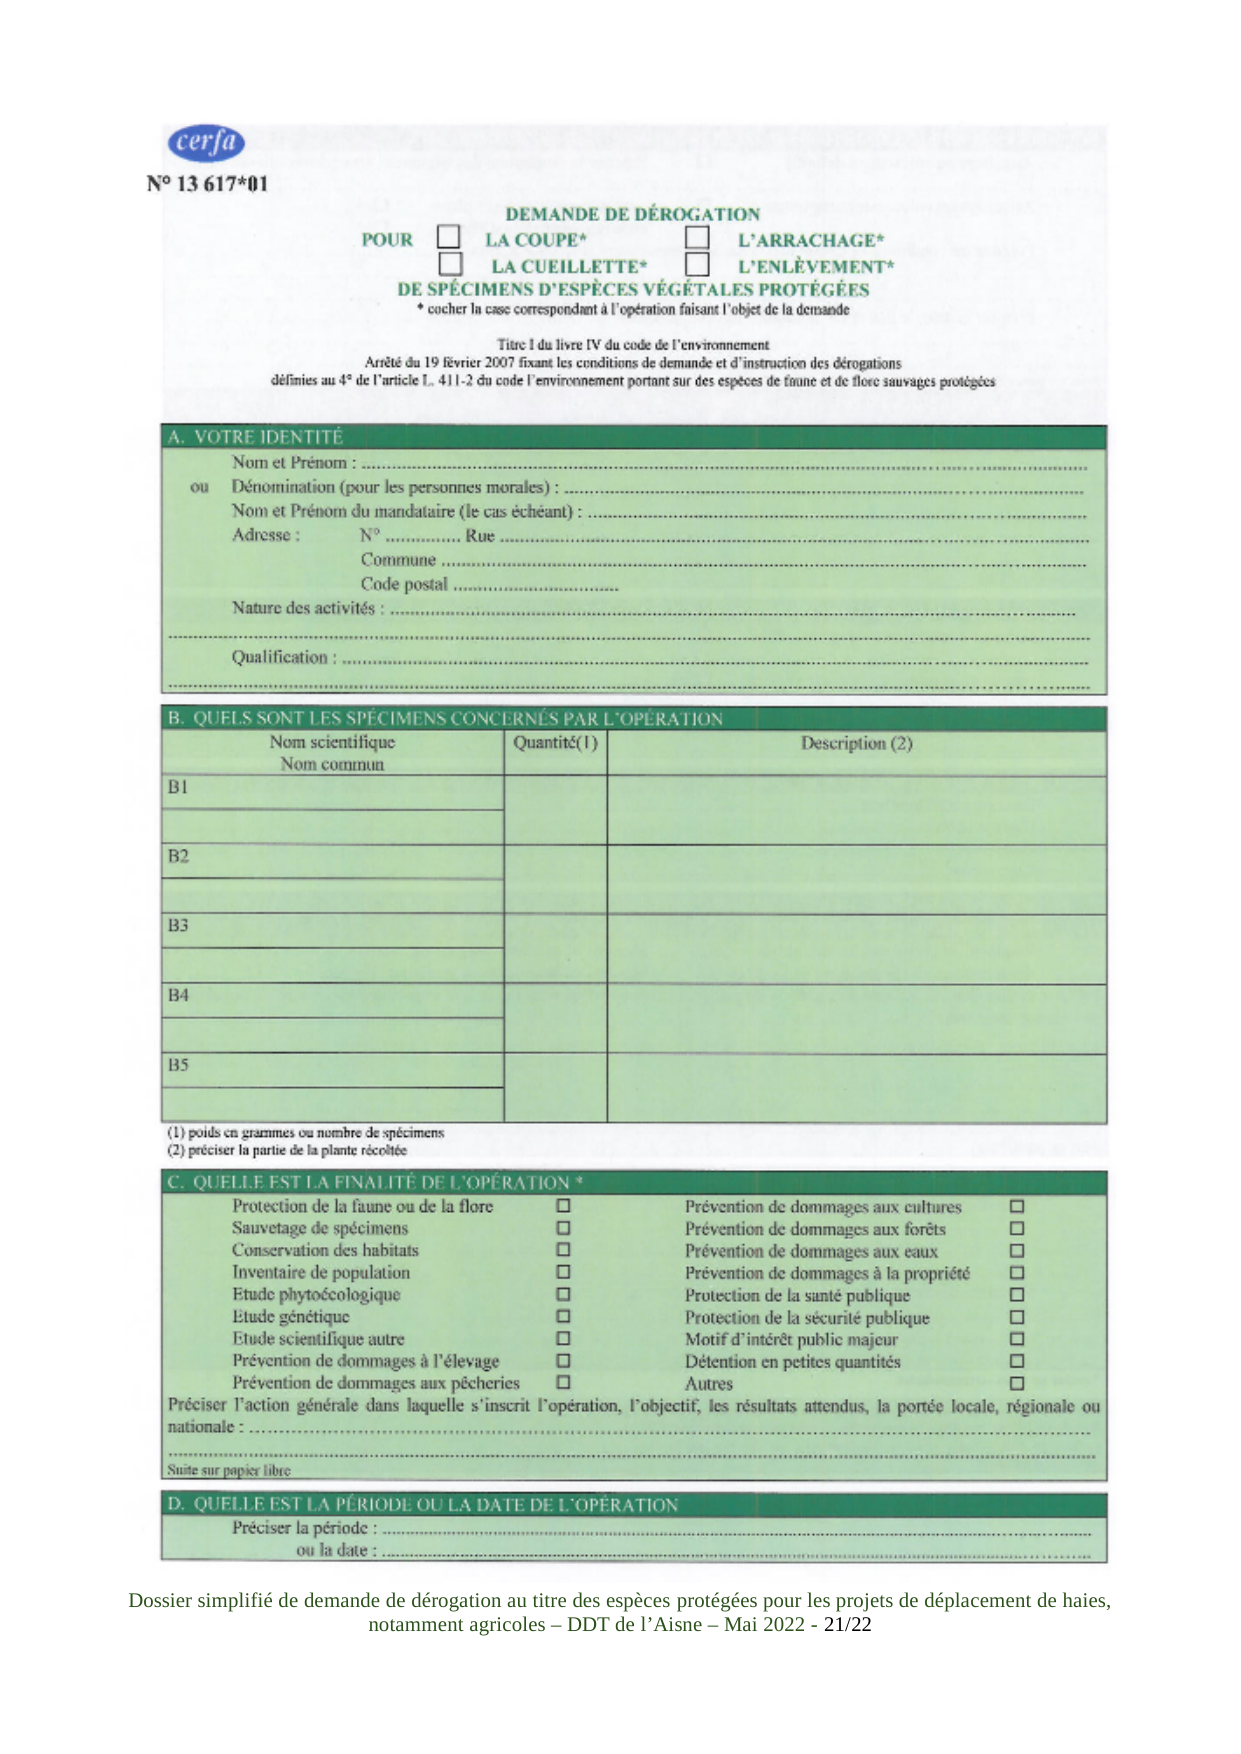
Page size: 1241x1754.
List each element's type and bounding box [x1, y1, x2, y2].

picture [123, 118, 1117, 1583]
